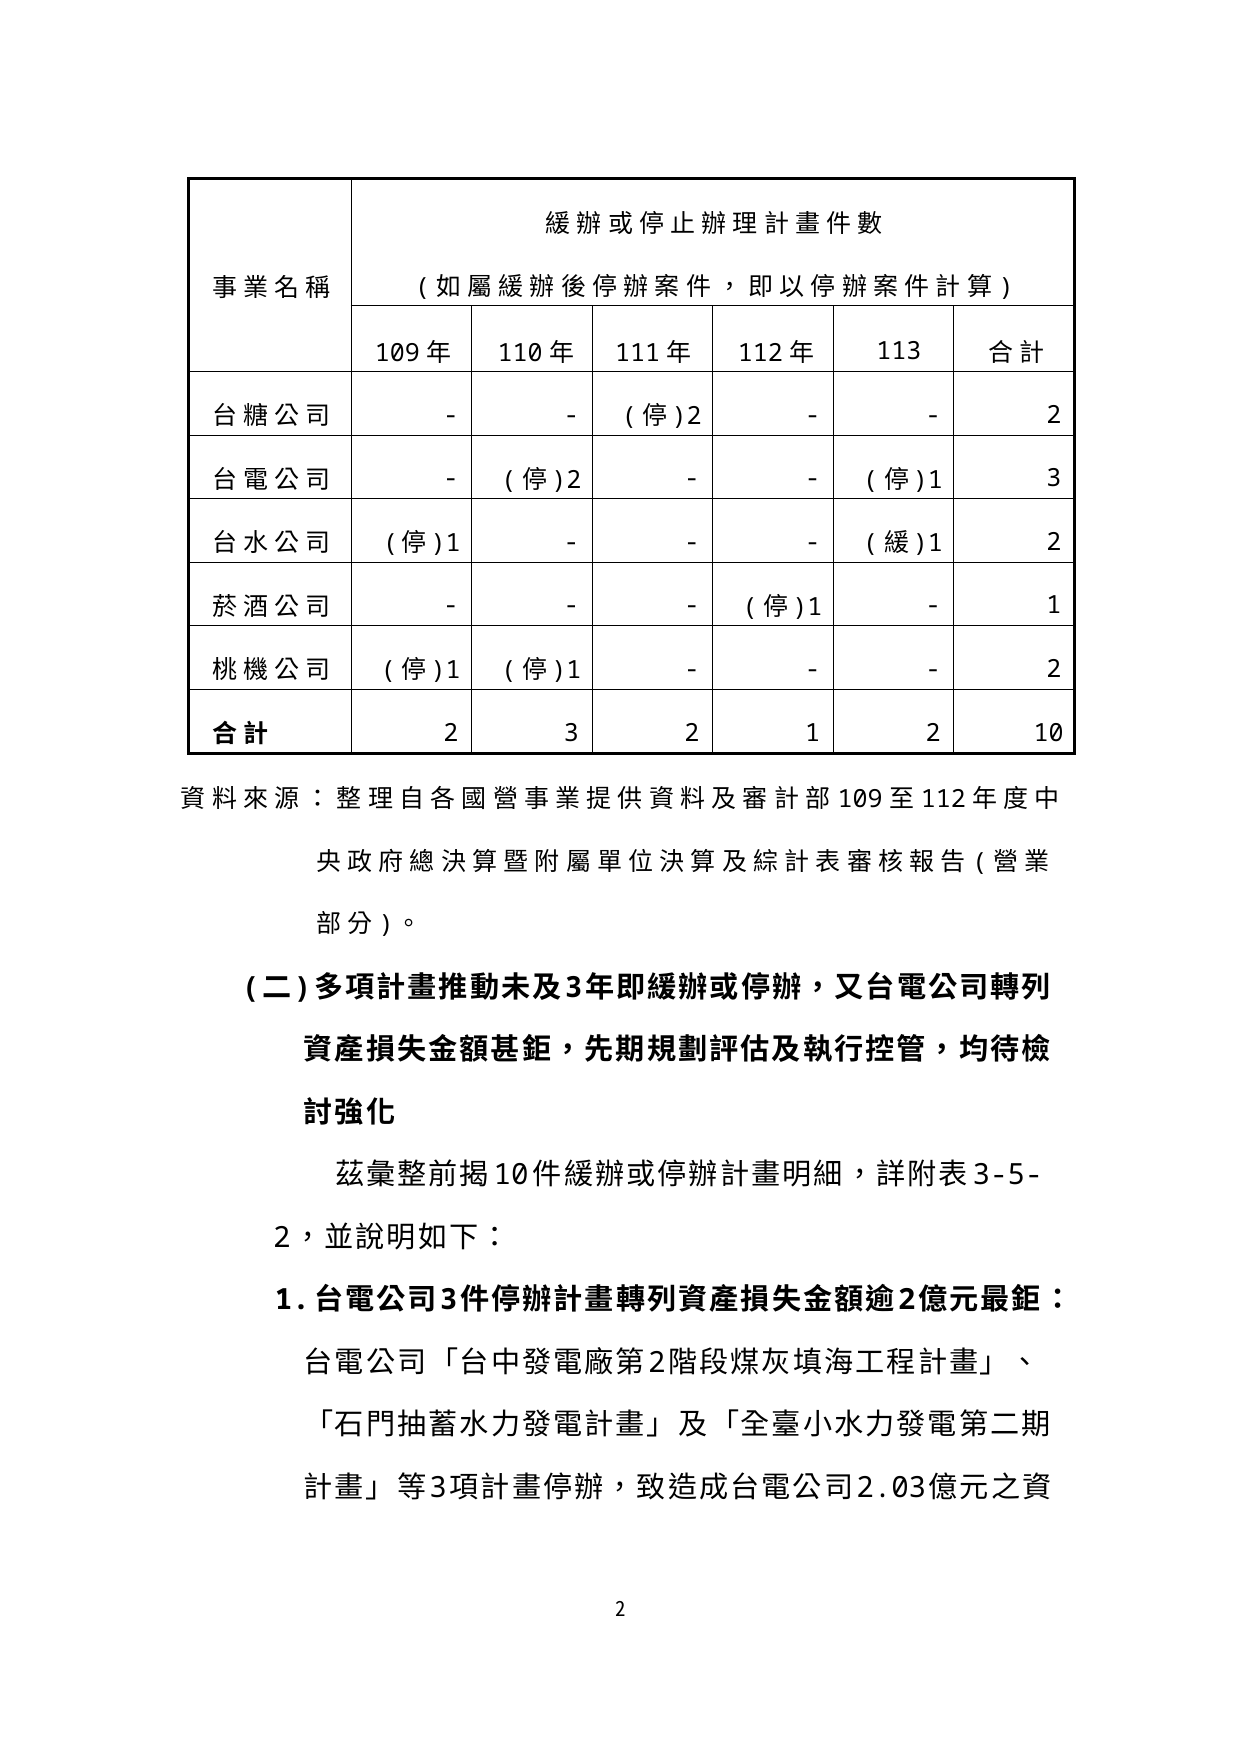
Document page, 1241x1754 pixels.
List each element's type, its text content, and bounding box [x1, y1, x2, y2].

table_cell 2 [954, 499, 1073, 562]
table_cell (停)1 [352, 626, 471, 689]
table_cell 109年 [352, 306, 471, 371]
table_cell 合計 [954, 306, 1073, 371]
table_header 緩辦或停止辦理計畫件數 (如屬緩辦後停辦案件，即以停辦案件計算) [352, 180, 1073, 305]
table_cell 台水公司 [190, 499, 351, 562]
table_cell - [593, 563, 712, 625]
table_cell 2 [954, 372, 1073, 434]
table_cell (停)1 [834, 436, 953, 498]
table_cell 1 [954, 563, 1073, 625]
table_cell (停)1 [352, 499, 471, 562]
table_cell (停)2 [593, 372, 712, 434]
table_cell - [713, 626, 833, 689]
table_cell - [834, 563, 953, 625]
table_cell - [713, 436, 833, 498]
table_cell - [472, 499, 592, 562]
table_cell 2 [954, 626, 1073, 689]
table_cell (停)1 [472, 626, 592, 689]
table_cell - [713, 372, 833, 434]
table_cell - [352, 563, 471, 625]
table_cell - [593, 499, 712, 562]
table_cell - [593, 436, 712, 498]
table_cell (緩)1 [834, 499, 953, 562]
table_cell 桃機公司 [190, 626, 351, 689]
table_cell 3 [954, 436, 1073, 498]
table_cell 111年 [593, 306, 712, 371]
table_cell - [593, 626, 712, 689]
table_cell 2 [834, 690, 953, 752]
table_cell - [713, 499, 833, 562]
text 資料來源：整理自各國營事業提供資料及審計部109至112年度中央政府總決算暨附屬單位決算及綜計表審核報告(營業部分)。 [177, 755, 1063, 943]
table_cell 2 [352, 690, 471, 752]
table_cell 台糖公司 [190, 372, 351, 434]
table_cell 菸酒公司 [190, 563, 351, 625]
table_cell 台電公司 [190, 436, 351, 498]
table_cell (停)2 [472, 436, 592, 498]
table_cell 2 [593, 690, 712, 752]
table_cell 110年 [472, 306, 592, 371]
table_cell - [472, 563, 592, 625]
text (二)多項計畫推動未及3年即緩辦或停辦，又台電公司轉列資產損失金額甚鉅，先期規劃評估及執行控管，均待檢討強化 [236, 943, 1063, 1130]
text 茲彙整前揭10件緩辦或停辦計畫明細，詳附表3-5-2，並說明如下： [266, 1130, 1063, 1255]
table_cell 112年 [713, 306, 833, 371]
table_cell 10 [954, 690, 1073, 752]
table_cell - [834, 626, 953, 689]
table_header 事業名稱 [190, 180, 351, 371]
table_cell 合計 [190, 690, 351, 752]
table_cell (停)1 [713, 563, 833, 625]
table_cell 1 [713, 690, 833, 752]
text 1.台電公司3件停辦計畫轉列資產損失金額逾2億元最鉅：台電公司「台中發電廠第2階段煤灰填海工程計畫」、「石門抽蓄水力發電計畫」及「全臺小水力發電第二期計畫」等3項計畫停辦，致造成台電公司2.03億元之資產損失，係停辦事業損失最鉅者。 [266, 1255, 1063, 1505]
table_cell 3 [472, 690, 592, 752]
table_cell - [834, 372, 953, 434]
table_cell 113 [834, 306, 953, 371]
table_cell - [352, 436, 471, 498]
table_cell - [352, 372, 471, 434]
table_cell - [472, 372, 592, 434]
